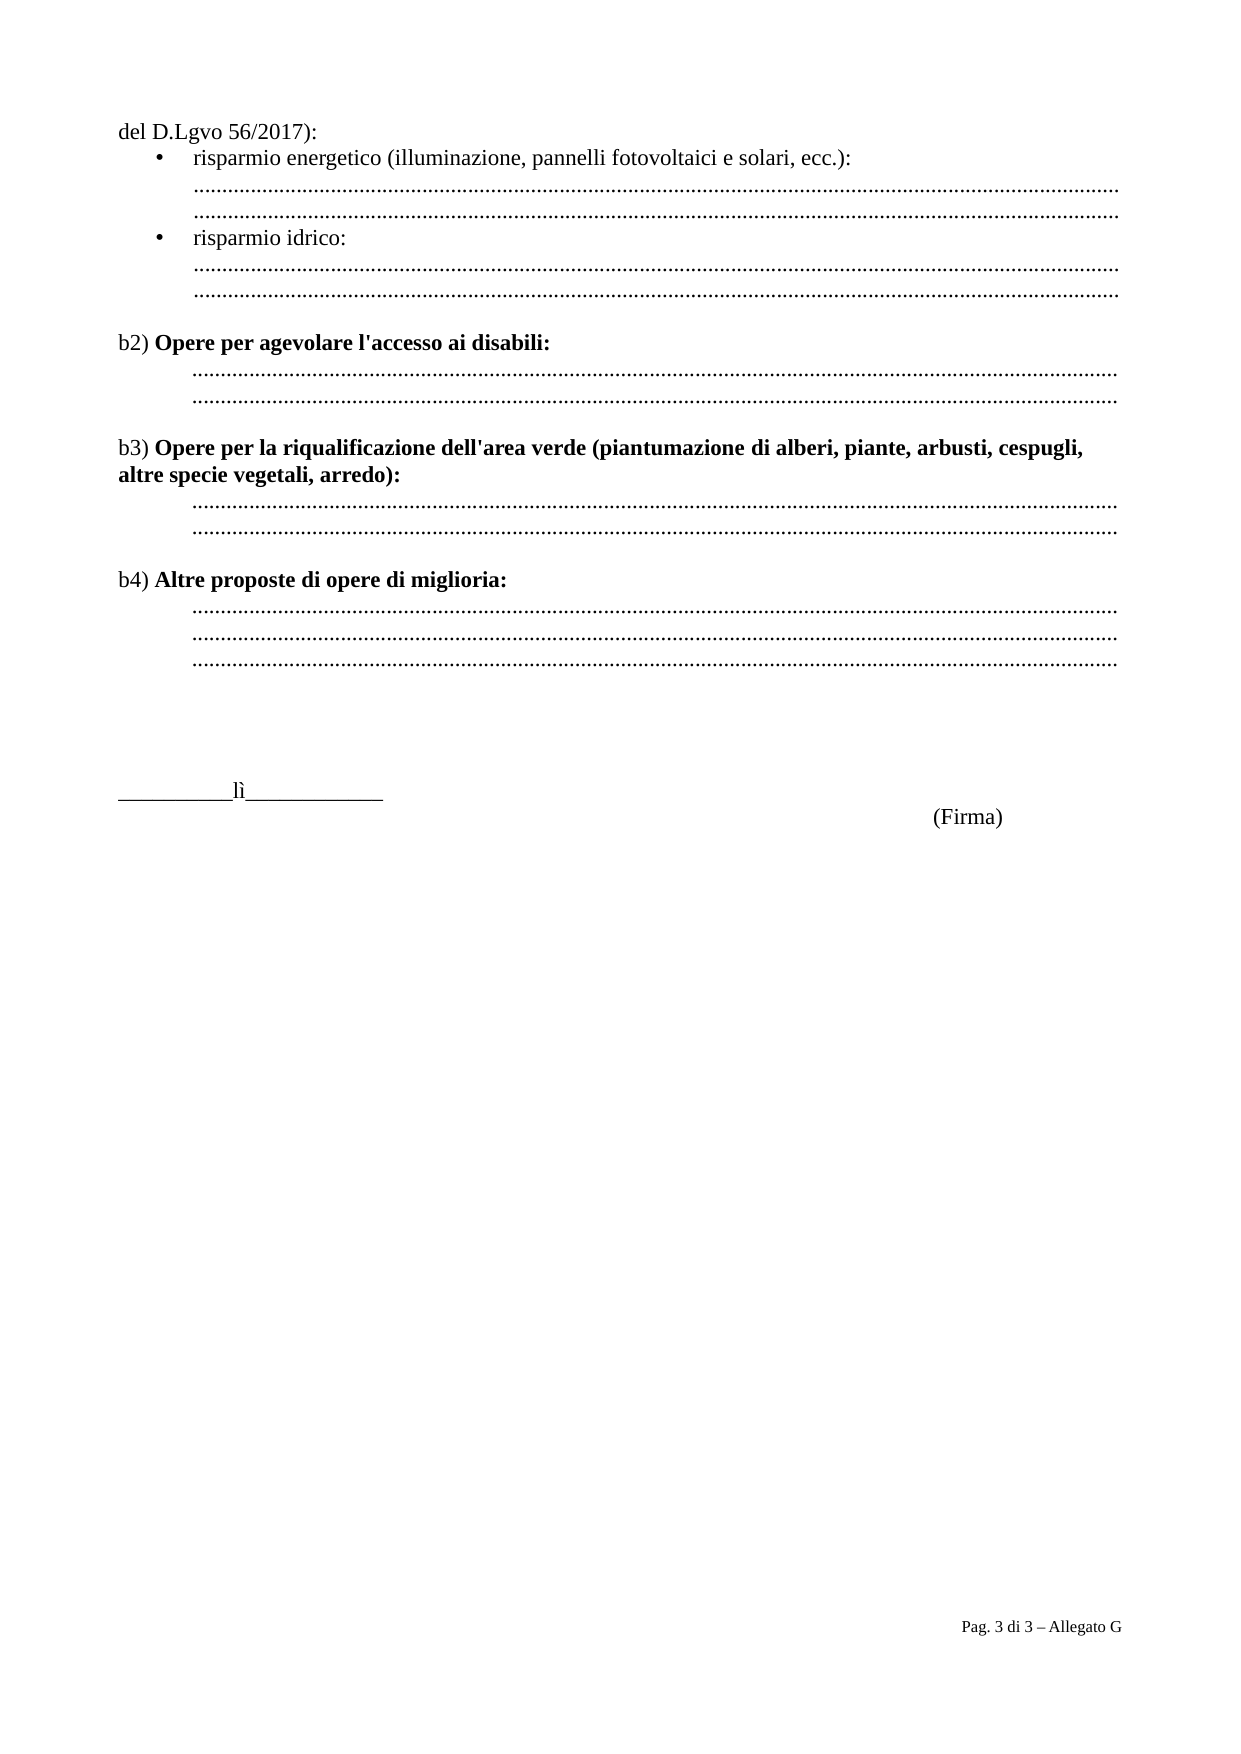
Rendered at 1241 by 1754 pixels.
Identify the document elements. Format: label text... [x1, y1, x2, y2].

text (Firma) [927, 803, 1122, 830]
text .................................................................................................................................................................. .................................................................................................................................................................. .................................................................................................................................................................. [118, 592, 1122, 672]
text __________lì____________ [118, 777, 1122, 803]
text .................................................................................................................................................................. .................................................................................................................................................................. [118, 487, 1122, 540]
list .................................................................................................................................................................................................................................................................................................................................... [156, 250, 1122, 329]
text b3) Opere per la riqualificazione dell'area verde (piantumazione di alberi, piante, arbusti, cespugli, altre specie vegetali, arredo): [118, 434, 1122, 487]
text b4) Altre proposte di opere di miglioria: [118, 566, 1122, 592]
list risparmio idrico: [156, 223, 1122, 250]
list risparmio energetico (illuminazione, pannelli fotovoltaici e solari, ecc.): [156, 144, 1122, 171]
list .................................................................................................................................................................................................................................................................................................................................... [156, 171, 1122, 223]
text del D.Lgvo 56/2017): [118, 118, 1122, 144]
text .................................................................................................................................................................. .................................................................................................................................................................. [118, 355, 1122, 408]
text b2) Opere per agevolare l'accesso ai disabili: [118, 329, 1122, 355]
